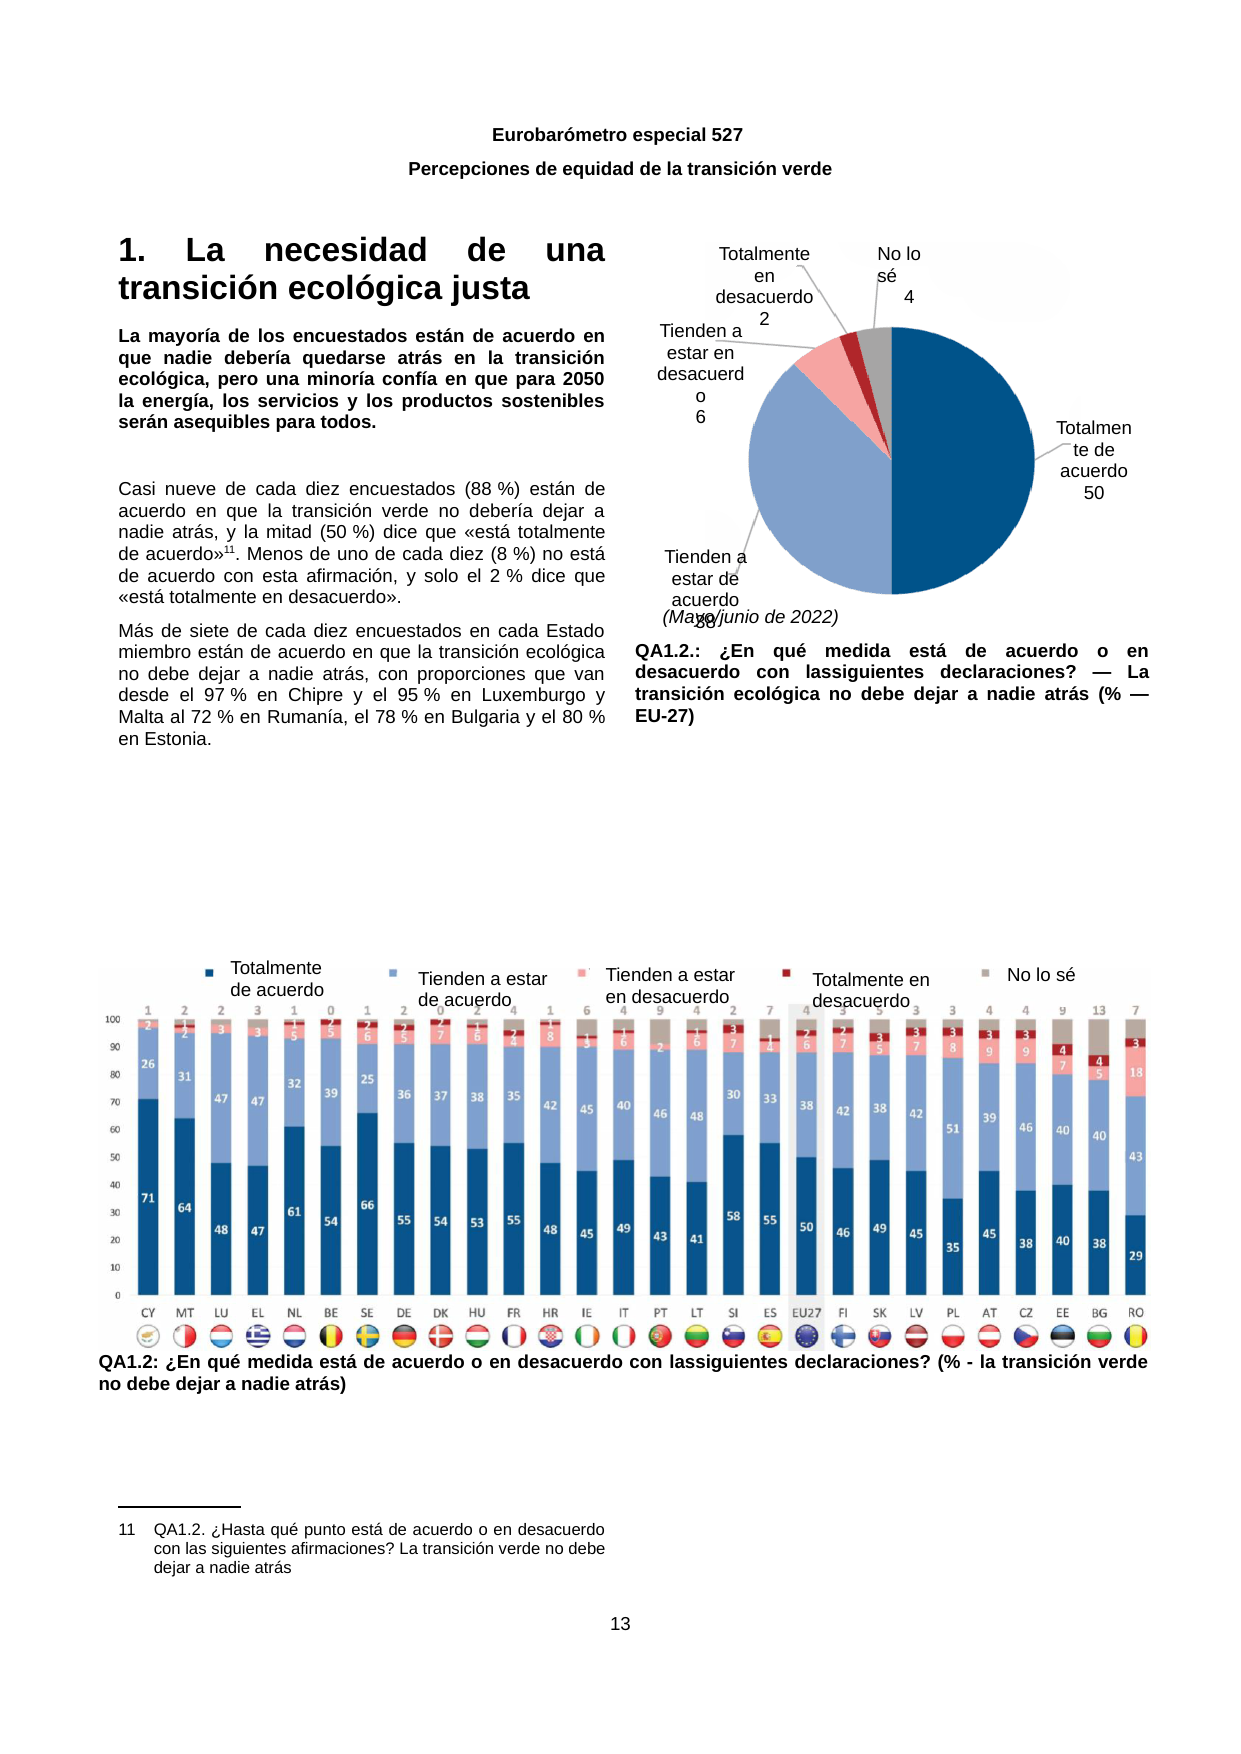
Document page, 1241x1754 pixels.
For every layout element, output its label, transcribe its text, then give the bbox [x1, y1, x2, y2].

text Casi nueve de cada diez encuestados (88 %) están de acuerdo en que la transición verde no debería dejar a nadie atrás, y la mitad (50 %) dice que «está totalmente de acuerdo». Menos de uno de cada diez (8 %) no está de acuerdo con esta afirmación, y solo el 2 % dice que «está totalmente en desacuerdo». [118, 478, 605, 608]
text Más de siete de cada diez encuestados en cada Estado miembro están de acuerdo en que la transición ecológica no debe dejar a nadie atrás, con proporciones que van desde el 97 % en Chipre y el 95 % en Luxemburgo y Malta al 72 % en Rumanía, el 78 % en Bulgaria y el 80 % en Estonia. [118, 619, 605, 749]
picture [1011, 968, 1018, 979]
picture [705, 242, 1081, 601]
text QA1.2: ¿En qué medida está de acuerdo o en desacuerdo con lassiguientes declaraciones? (% - la transición verde no debe dejar a nadie atrás) [98, 1351, 1151, 1394]
text QA1.2. ¿Hasta qué punto está de acuerdo o en desacuerdo con las siguientes afirmaciones? La transición verde no debe dejar a nadie atrás [118, 1519, 605, 1577]
subtitle 1. La necesidad de una transición ecológica justa [118, 229, 605, 307]
text La mayoría de los encuestados están de acuerdo en que nadie debería quedarse atrás en la transición ecológica, pero una minoría confía en que para 2050 la energía, los servicios y los productos sostenibles serán asequibles para todos. [118, 325, 605, 433]
text QA1.2.: ¿En qué medida está de acuerdo o en desacuerdo con lassiguientes declaraciones? — La transición ecológica no debe dejar a nadie atrás (% — EU-27) [635, 248, 1149, 726]
picture [98, 968, 1151, 1351]
text [309, 962, 1151, 968]
